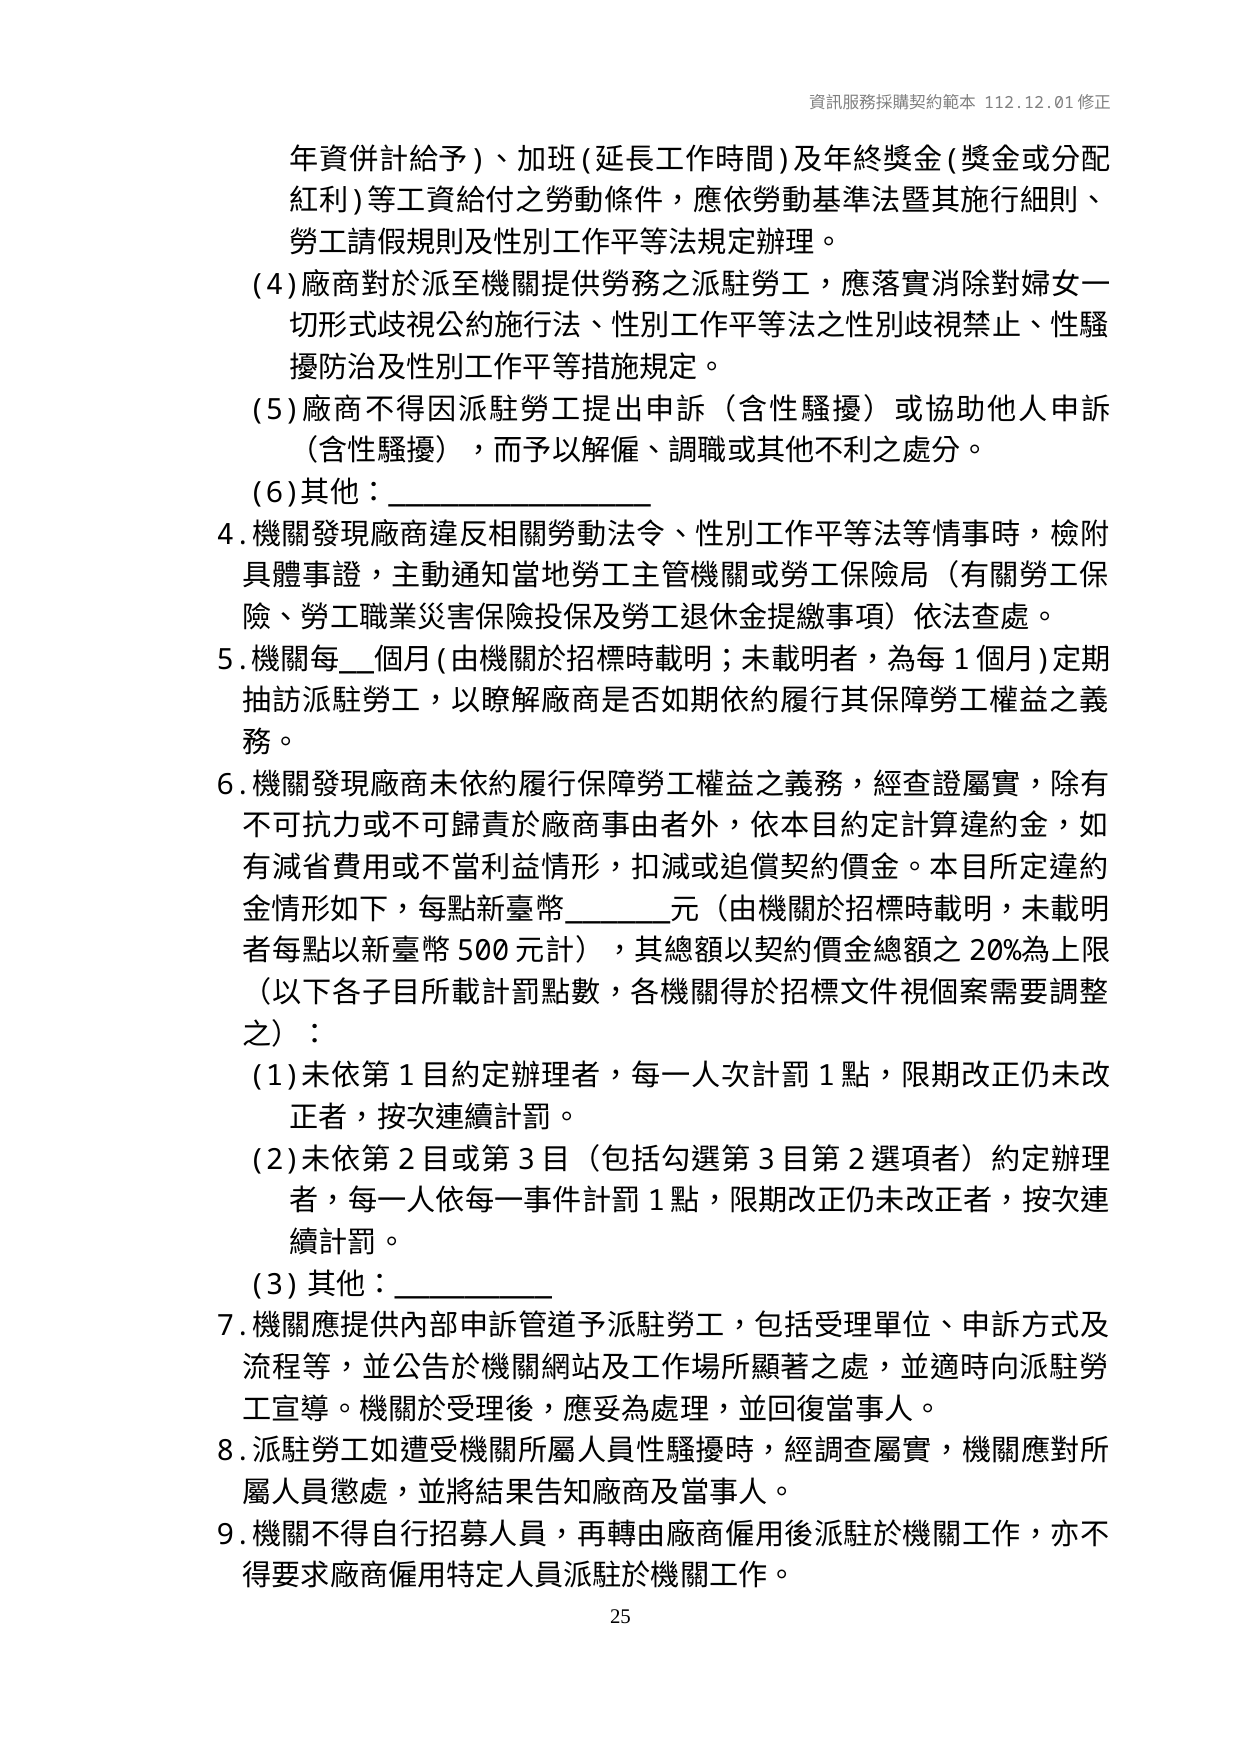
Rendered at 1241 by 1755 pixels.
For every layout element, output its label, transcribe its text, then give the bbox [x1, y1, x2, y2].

text (6)其他：_______________ [248, 469, 1110, 511]
text 5.機關每__個月(由機關於招標時載明；未載明者，為每1個月)定期抽訪派駐勞工，以瞭解廠商是否如期依約履行其保障勞工權益之義務。 [216, 636, 1110, 761]
text 8.派駐勞工如遭受機關所屬人員性騷擾時，經調查屬實，機關應對所屬人員懲處，並將結果告知廠商及當事人。 [216, 1427, 1110, 1511]
text 9.機關不得自行招募人員，再轉由廠商僱用後派駐於機關工作，亦不得要求廠商僱用特定人員派駐於機關工作。 [216, 1511, 1110, 1594]
text 6.機關發現廠商未依約履行保障勞工權益之義務，經查證屬實，除有不可抗力或不可歸責於廠商事由者外，依本目約定計算違約金，如有減省費用或不當利益情形，扣減或追償契約價金。本目所定違約金情形如下，每點新臺幣______元（由機關於招標時載明，未載明者每點以新臺幣500元計），其總額以契約價金總額之20%為上限（以下各子目所載計罰點數，各機關得於招標文件視個案需要調整之）： [216, 761, 1110, 1052]
text (3) 其他：_________ [248, 1261, 1110, 1302]
text (2)未依第2目或第3目（包括勾選第3目第2選項者）約定辦理者，每一人依每一事件計罰1點，限期改正仍未改正者，按次連續計罰。 [248, 1136, 1110, 1261]
text (4)廠商對於派至機關提供勞務之派駐勞工，應落實消除對婦女一切形式歧視公約施行法、性別工作平等法之性別歧視禁止、性騷擾防治及性別工作平等措施規定。 [248, 261, 1110, 386]
text 7.機關應提供內部申訴管道予派駐勞工，包括受理單位、申訴方式及流程等，並公告於機關網站及工作場所顯著之處，並適時向派駐勞工宣導。機關於受理後，應妥為處理，並回復當事人。 [216, 1302, 1110, 1427]
text 4.機關發現廠商違反相關勞動法令、性別工作平等法等情事時，檢附具體事證，主動通知當地勞工主管機關或勞工保險局（有關勞工保險、勞工職業災害保險投保及勞工退休金提繳事項）依法查處。 [216, 511, 1110, 636]
text (5)廠商不得因派駐勞工提出申訴（含性騷擾）或協助他人申訴（含性騷擾），而予以解僱、調職或其他不利之處分。 [248, 386, 1110, 469]
text 年資併計給予)、加班(延長工作時間)及年終獎金(獎金或分配紅利)等工資給付之勞動條件，應依勞動基準法暨其施行細則、勞工請假規則及性別工作平等法規定辦理。 [248, 136, 1110, 261]
text (1)未依第1目約定辦理者，每一人次計罰1點，限期改正仍未改正者，按次連續計罰。 [248, 1052, 1110, 1136]
